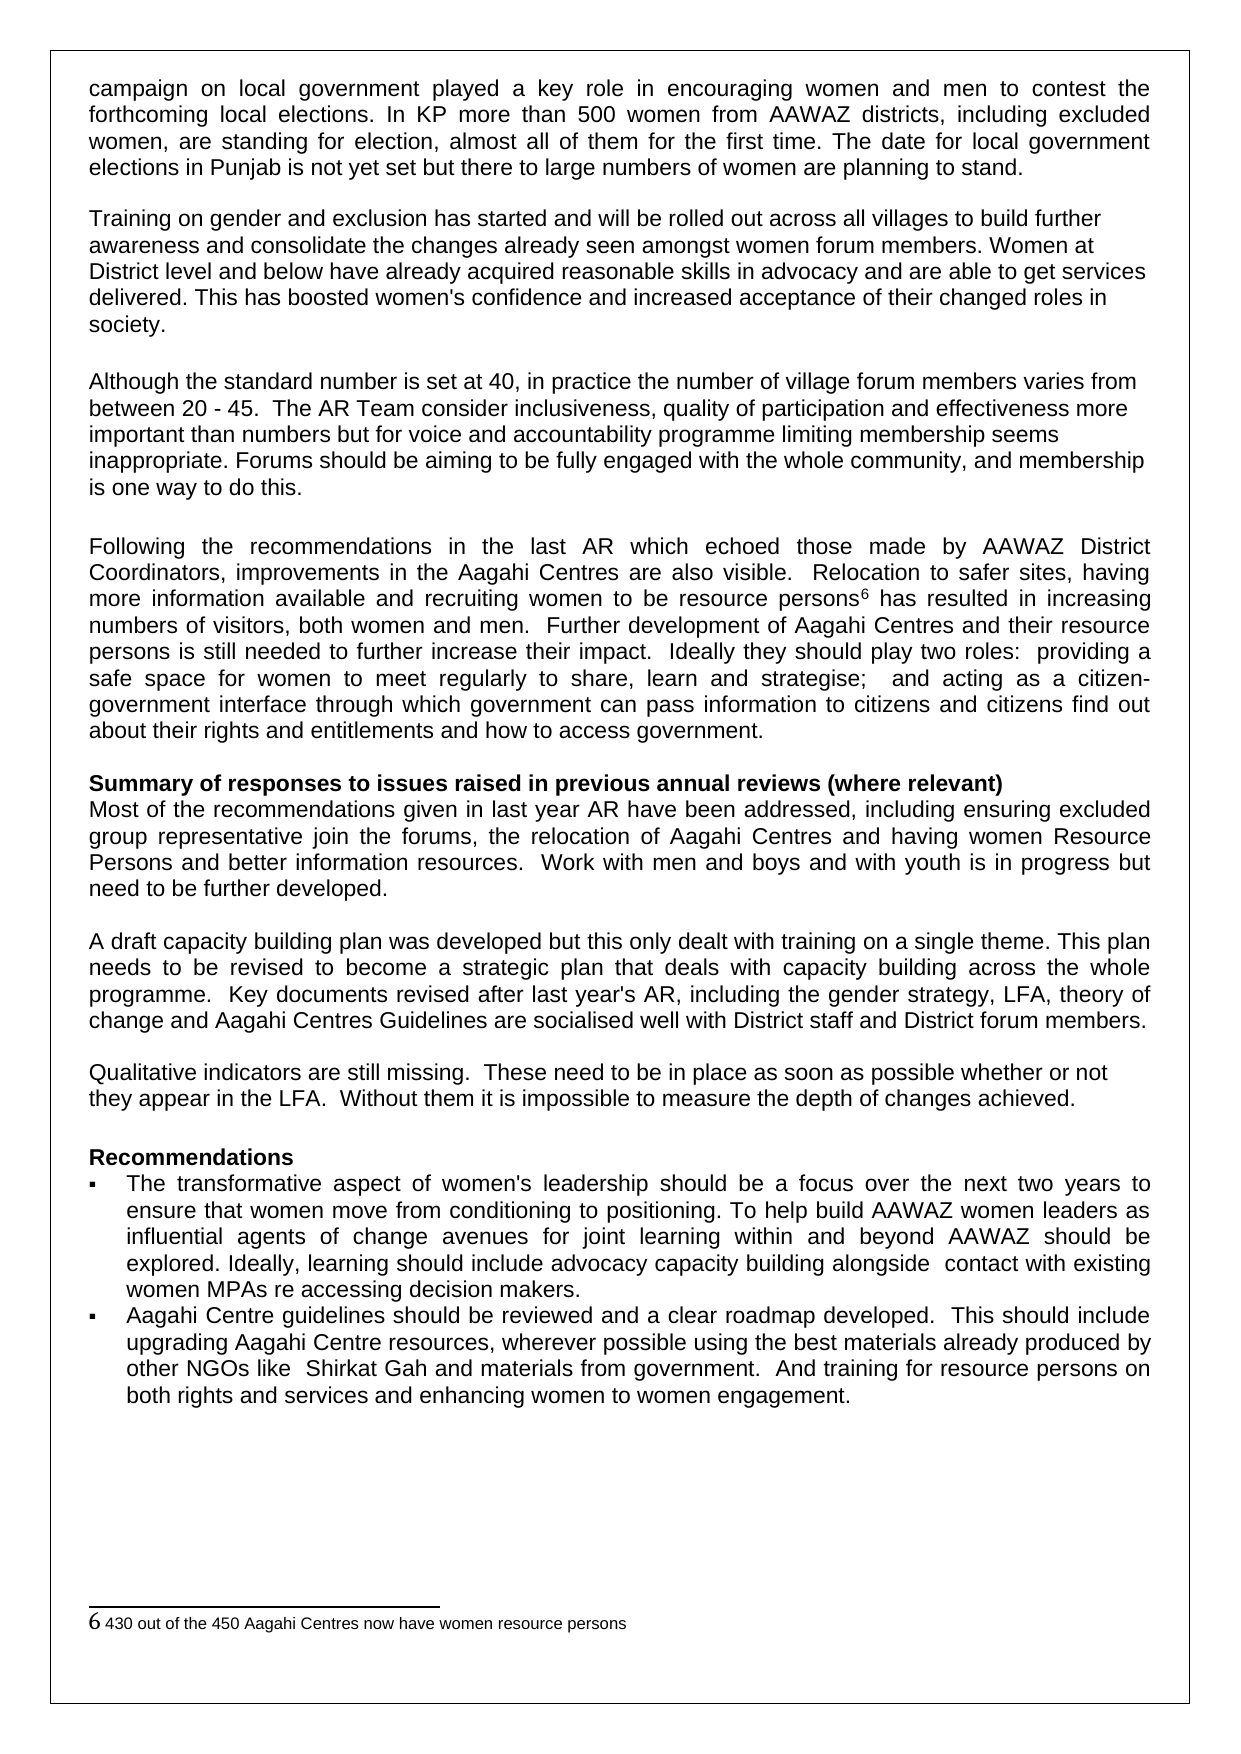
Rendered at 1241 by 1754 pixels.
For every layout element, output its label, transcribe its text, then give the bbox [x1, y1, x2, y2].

text Most of the recommendations given in last year AR have been addressed, including ensuring excluded group representative join the forums, the relocation of Aagahi Centres and having women Resource Persons and better information resources. Work with men and boys and with youth is in progress but need to be further developed. [89, 796, 1152, 902]
subtitle Training on gender and exclusion has started and will be rolled out across all villages to build further awareness and consolidate the changes already seen amongst women forum members. Women at District level and below have already acquired reasonable skills in advocacy and are able to get services delivered. This has boosted women's confidence and increased acceptance of their changed roles in society. [89, 205, 1152, 337]
text campaign on local government played a key role in encouraging women and men to contest the forthcoming local elections. In KP more than 500 women from AAWAZ districts, including excluded women, are standing for election, almost all of them for the first time. The date for local government elections in Punjab is not yet set but there to large numbers of women are planning to stand. [89, 75, 1152, 180]
text 430 out of the 450 Aagahi Centres now have women resource persons [89, 1607, 1152, 1636]
list Aagahi Centre guidelines should be reviewed and a clear roadmap developed. This should include upgrading Aagahi Centre resources, wherever possible using the best materials already produced by other NGOs like Shirkat Gah and materials from government. And training for resource persons on both rights and services and enhancing women to women engagement. [89, 1302, 1152, 1408]
subtitle Qualitative indicators are still missing. These need to be in place as soon as possible whether or not they appear in the LFA. Without them it is impossible to measure the depth of changes achieved. [89, 1058, 1152, 1111]
subtitle Recommendations [89, 1144, 1152, 1170]
subtitle Although the standard number is set at 40, in practice the number of village forum members varies from between 20 - 45. The AR Team consider inclusiveness, quality of participation and effectiveness more important than numbers but for voice and accountability programme limiting membership seems inappropriate. Forums should be aiming to be fully engaged with the whole community, and membership is one way to do this. [89, 368, 1152, 500]
text Following the recommendations in the last AR which echoed those made by AAWAZ District Coordinators, improvements in the Aagahi Centres are also visible. Relocation to safer sites, having more information available and recruiting women to be resource persons has resulted in increasing numbers of visitors, both women and men. Further development of Aagahi Centres and their resource persons is still needed to further increase their impact. Ideally they should play two roles: providing a safe space for women to meet regularly to share, learn and strategise; and acting as a citizen-government interface through which government can pass information to citizens and citizens find out about their rights and entitlements and how to access government. [89, 533, 1152, 743]
list The transformative aspect of women's leadership should be a focus over the next two years to ensure that women move from conditioning to positioning. To help build AAWAZ women leaders as influential agents of change avenues for joint learning within and beyond AAWAZ should be explored. Ideally, learning should include advocacy capacity building alongside contact with existing women MPAs re accessing decision makers. [89, 1170, 1152, 1302]
text A draft capacity building plan was developed but this only dealt with training on a single theme. This plan needs to be revised to become a strategic plan that deals with capacity building across the whole programme. Key documents revised after last year's AR, including the gender strategy, LFA, theory of change and Aagahi Centres Guidelines are socialised well with District staff and District forum members. [89, 928, 1152, 1033]
text Summary of responses to issues raised in previous annual reviews (where relevant) [89, 770, 1152, 796]
